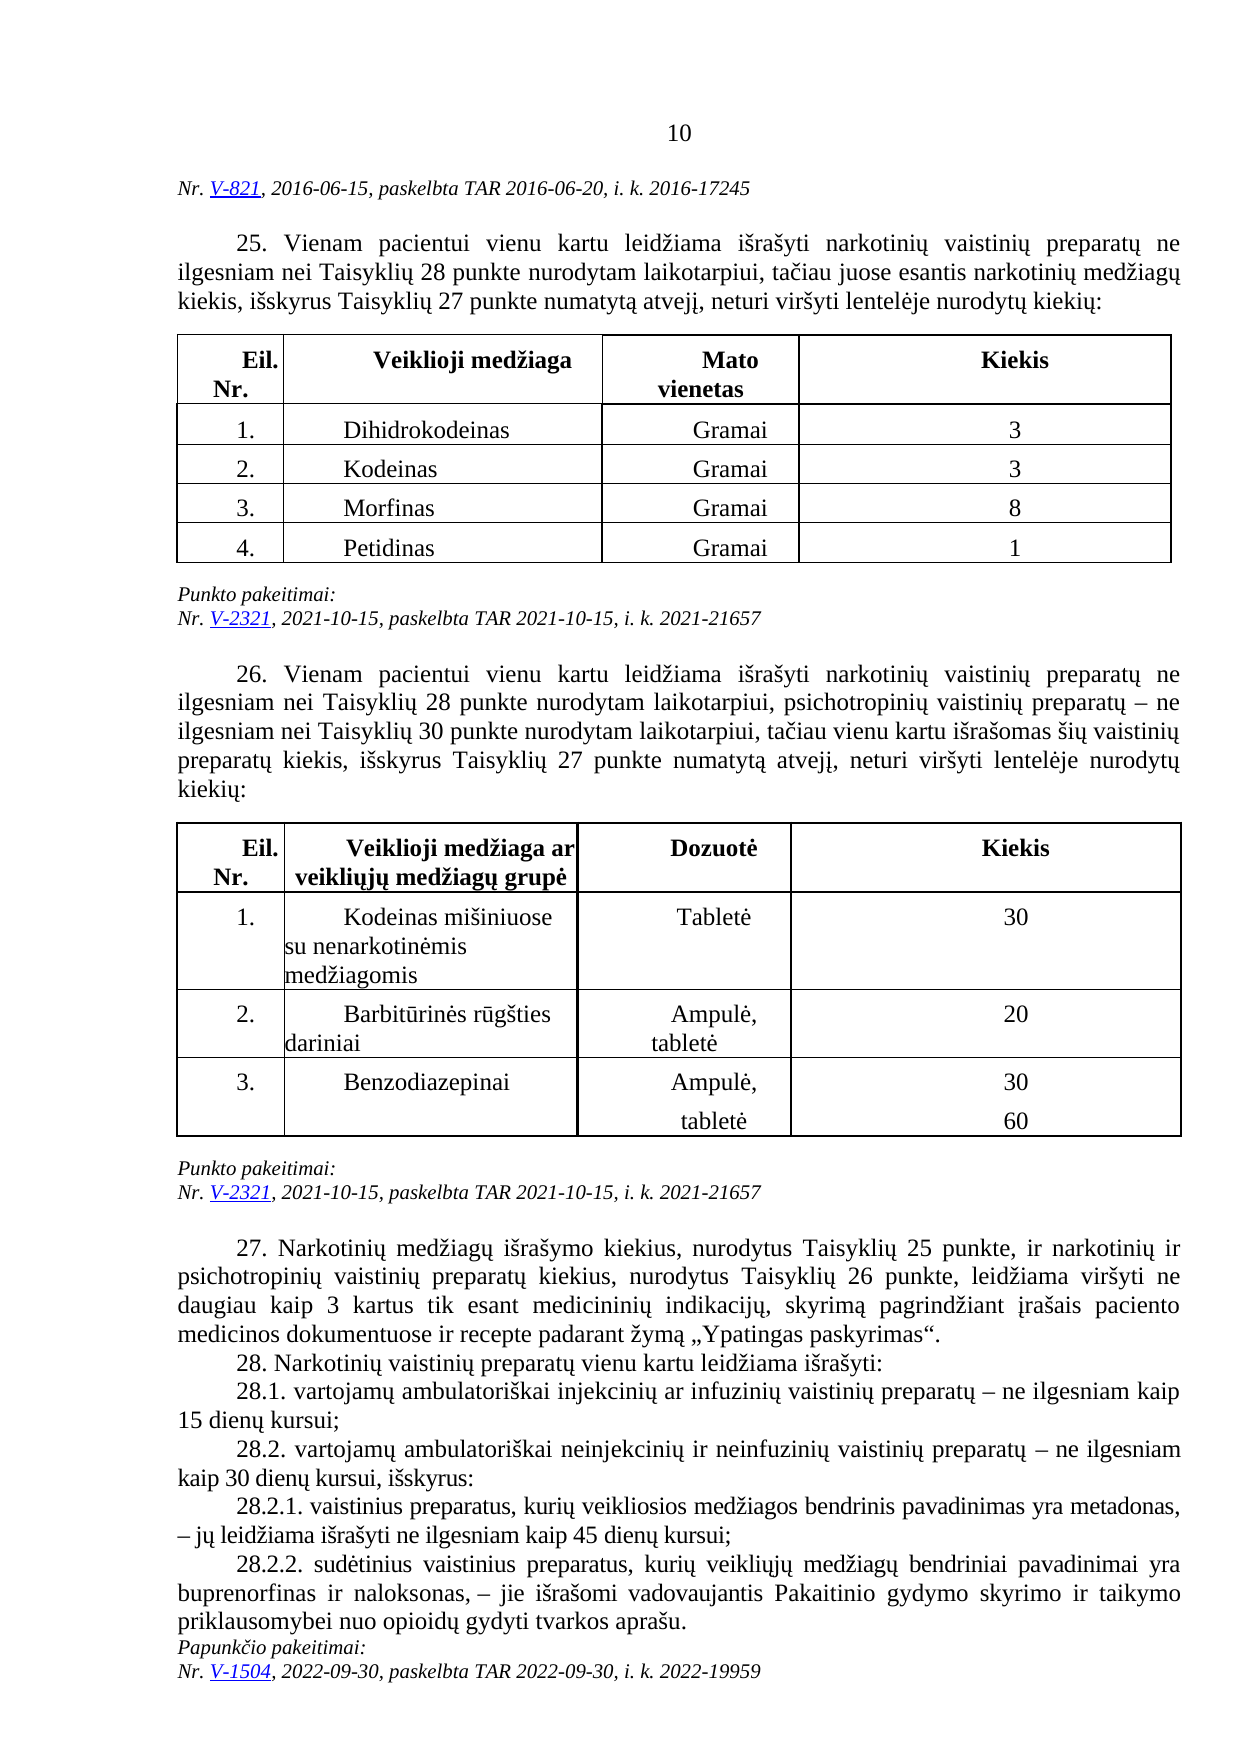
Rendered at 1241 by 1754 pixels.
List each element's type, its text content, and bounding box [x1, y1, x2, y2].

table_cell 60 [792, 1096, 1180, 1134]
table_cell 30 [792, 893, 1180, 989]
table_cell Tabletė [579, 893, 790, 989]
table_cell Petidinas [284, 523, 601, 562]
table_cell Gramai [603, 484, 798, 522]
table_header Kiekis [792, 824, 1180, 891]
table_cell [178, 1096, 284, 1134]
table_cell 3. [178, 1058, 284, 1096]
text 27. Narkotinių medžiagų išrašymo kiekius, nurodytus Taisyklių 25 punkte, ir narkotinių ir psichotropinių vaistinių preparatų kiekius, nurodytus Taisyklių 26 punkte, leidžiama viršyti ne daugiau kaip 3 kartus tik esant medicininių indikacijų, skyrimą pagrindžiant įrašais paciento medicinos dokumentuose ir recepte padarant žymą „Ypatingas paskyrimas“. [177, 1233, 1181, 1348]
table_cell 2. [178, 445, 283, 483]
text Punkto pakeitimai: [177, 1156, 1181, 1180]
table_cell Ampulė, tabletė [579, 990, 790, 1057]
table_cell tabletė [579, 1096, 790, 1134]
table_cell Benzodiazepinai [285, 1058, 576, 1096]
table_cell 1 [800, 523, 1170, 562]
table_cell 1. [178, 893, 284, 989]
table_header Eil. Nr. [178, 335, 283, 403]
table_cell Morfinas [284, 484, 601, 522]
text 28.2.2. sudėtinius vaistinius preparatus, kurių veikliųjų medžiagų bendriniai pavadinimai yra buprenorfinas ir naloksonas, – jie išrašomi vadovaujantis Pakaitinio gydymo skyrimo ir taikymo priklausomybei nuo opioidų gydyti tvarkos aprašu. [177, 1549, 1181, 1635]
table_cell Gramai [603, 405, 798, 443]
table_cell Barbitūrinės rūgšties dariniai [285, 990, 576, 1057]
table_cell Dihidrokodeinas [284, 404, 601, 443]
text Nr. V-821, 2016-06-15, paskelbta TAR 2016-06-20, i. k. 2016-17245 [177, 176, 1181, 200]
text 26. Vienam pacientui vienu kartu leidžiama išrašyti narkotinių vaistinių preparatų ne ilgesniam nei Taisyklių 28 punkte nurodytam laikotarpiui, psichotropinių vaistinių preparatų – ne ilgesniam nei Taisyklių 30 punkte nurodytam laikotarpiui, tačiau vienu kartu išrašomas šių vaistinių preparatų kiekis, išskyrus Taisyklių 27 punkte numatytą atvejį, neturi viršyti lentelėje nurodytų kiekių: [177, 659, 1181, 802]
table_header Veiklioji medžiaga [284, 335, 602, 403]
text Papunkčio pakeitimai: [177, 1635, 1181, 1659]
table_cell Gramai [603, 445, 798, 483]
table_cell 3 [800, 405, 1170, 443]
table_cell [285, 1096, 576, 1134]
text Nr. V-1504, 2022-09-30, paskelbta TAR 2022-09-30, i. k. 2022-19959 [177, 1659, 1181, 1683]
text 28. Narkotinių vaistinių preparatų vienu kartu leidžiama išrašyti: [177, 1348, 1181, 1376]
text 28.2. vartojamų ambulatoriškai neinjekcinių ir neinfuzinių vaistinių preparatų – ne ilgesniam kaip 30 dienų kursui, išskyrus: [177, 1434, 1181, 1491]
table_cell 3 [800, 445, 1170, 483]
table_cell 1. [178, 404, 283, 443]
text 28.1. vartojamų ambulatoriškai injekcinių ar infuzinių vaistinių preparatų – ne ilgesniam kaip 15 dienų kursui; [177, 1376, 1181, 1434]
table_header Mato vienetas [603, 336, 798, 403]
table_cell 30 [792, 1058, 1180, 1096]
table_cell Gramai [603, 523, 798, 562]
table_header Kiekis [800, 336, 1170, 403]
text Punkto pakeitimai: [177, 582, 1181, 606]
text 28.2.1. vaistinius preparatus, kurių veikliosios medžiagos bendrinis pavadinimas yra metadonas, ‒ jų leidžiama išrašyti ne ilgesniam kaip 45 dienų kursui; [177, 1491, 1181, 1549]
table_header Eil. Nr. [178, 824, 284, 891]
text Nr. V-2321, 2021-10-15, paskelbta TAR 2021-10-15, i. k. 2021-21657 [177, 1180, 1181, 1204]
table_header Veiklioji medžiaga ar veikliųjų medžiagų grupė [285, 824, 576, 891]
table_cell 3. [178, 484, 283, 522]
table_cell 2. [178, 990, 284, 1057]
table_cell Kodeinas [284, 445, 601, 483]
table_header Dozuotė [579, 824, 790, 891]
text Nr. V-2321, 2021-10-15, paskelbta TAR 2021-10-15, i. k. 2021-21657 [177, 606, 1181, 630]
table_cell 4. [178, 523, 283, 562]
table_cell 8 [800, 484, 1170, 522]
table_cell 20 [792, 990, 1180, 1057]
table_cell Kodeinas mišiniuose su nenarkotinėmis medžiagomis [285, 893, 576, 989]
text 25. Vienam pacientui vienu kartu leidžiama išrašyti narkotinių vaistinių preparatų ne ilgesniam nei Taisyklių 28 punkte nurodytam laikotarpiui, tačiau juose esantis narkotinių medžiagų kiekis, išskyrus Taisyklių 27 punkte numatytą atvejį, neturi viršyti lentelėje nurodytų kiekių: [177, 228, 1181, 315]
table_cell Ampulė, [579, 1058, 790, 1096]
